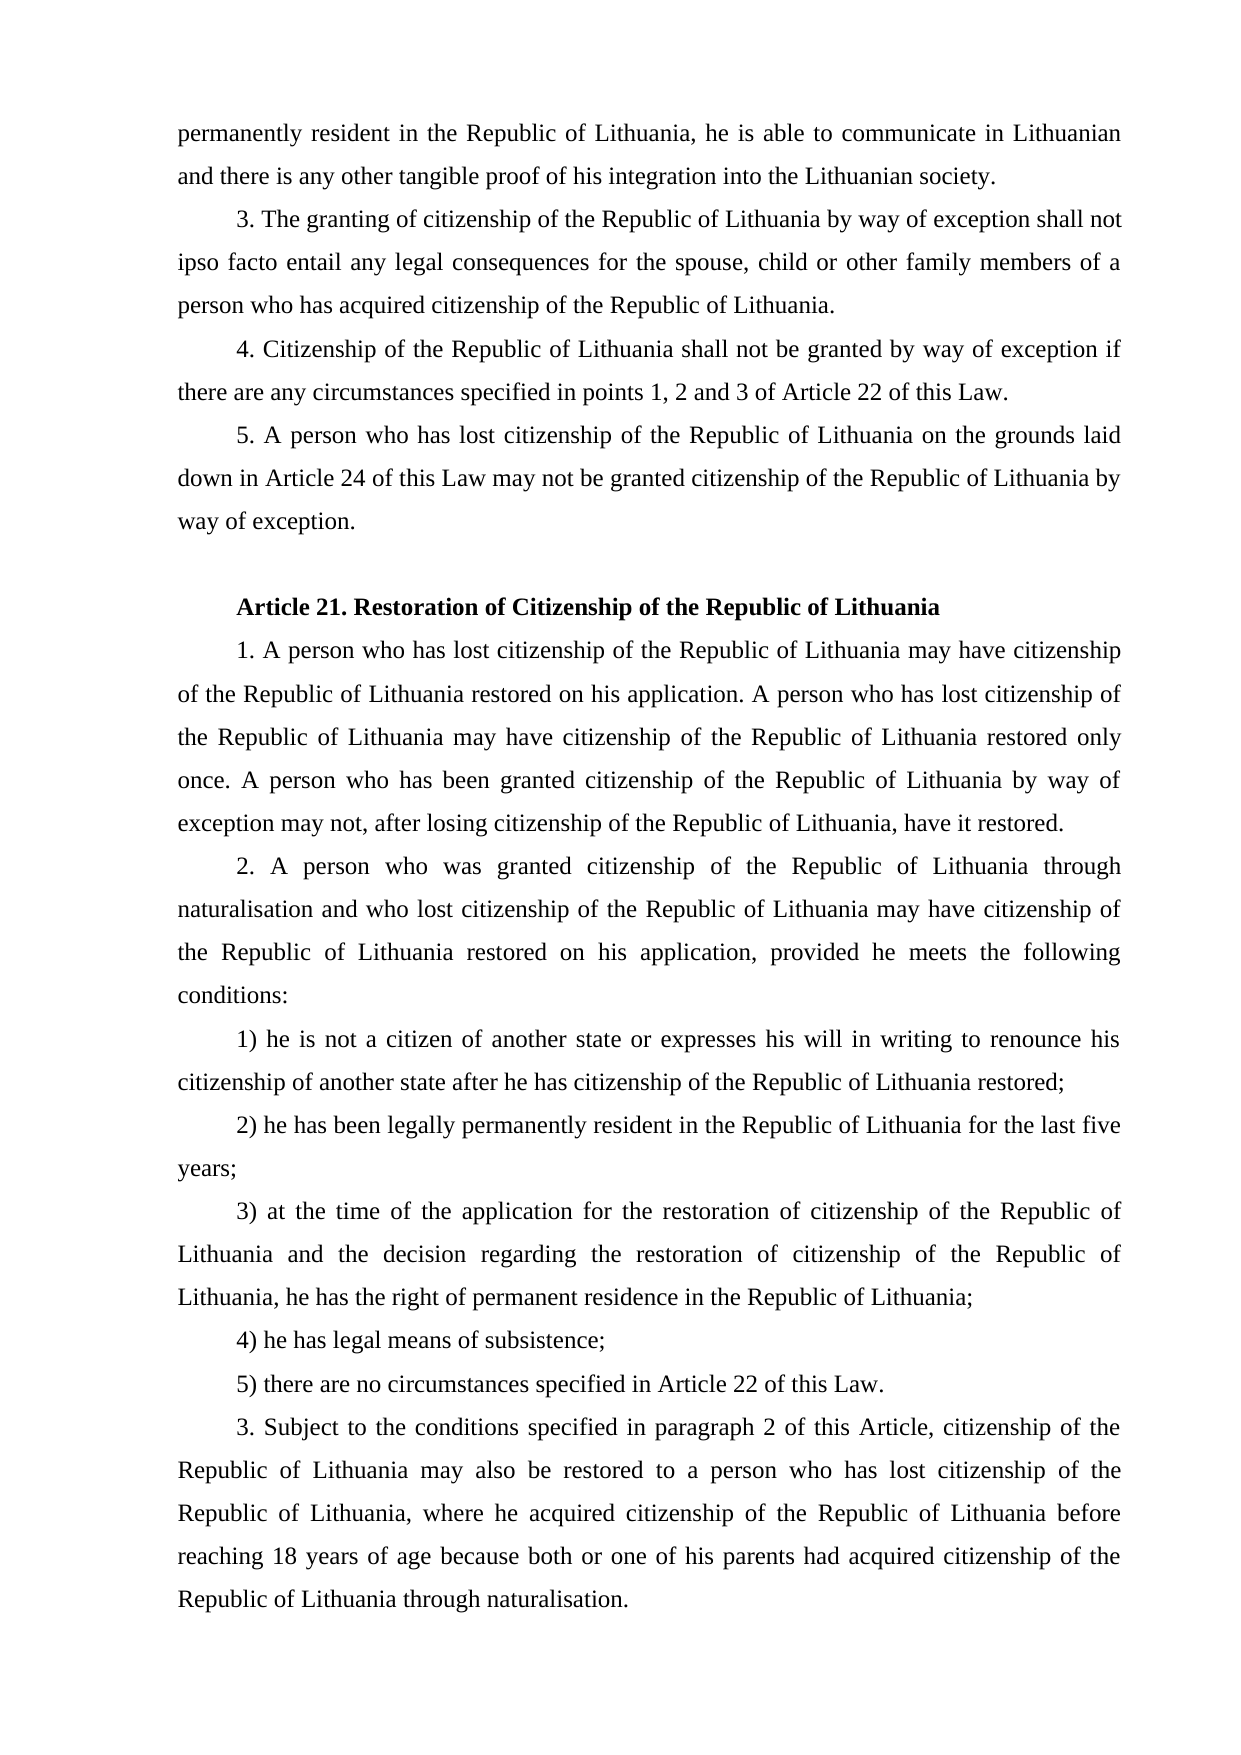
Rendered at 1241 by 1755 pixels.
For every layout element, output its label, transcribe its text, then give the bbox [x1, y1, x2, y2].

text 3) at the time of the application for the restoration of citizenship of the Republic of Lithuania and the decision regarding the restoration of citizenship of the Republic of Lithuania, he has the right of permanent residence in the Republic of Lithuania; [177, 1196, 1122, 1311]
text Article 21. Restoration of Citizenship of the Republic of Lithuania [177, 592, 1122, 621]
text 1) he is not a citizen of another state or expresses his will in writing to renounce his citizenship of another state after he has citizenship of the Republic of Lithuania restored; [177, 1024, 1122, 1096]
text 3. Subject to the conditions specified in paragraph 2 of this Article, citizenship of the Republic of Lithuania may also be restored to a person who has lost citizenship of the Republic of Lithuania, where he acquired citizenship of the Republic of Lithuania before reaching 18 years of age because both or one of his parents had acquired citizenship of the Republic of Lithuania through naturalisation. [177, 1412, 1122, 1613]
text 3. The granting of citizenship of the Republic of Lithuania by way of exception shall not ipso facto entail any legal consequences for the spouse, child or other family members of a person who has acquired citizenship of the Republic of Lithuania. [177, 204, 1122, 319]
text 1. A person who has lost citizenship of the Republic of Lithuania may have citizenship of the Republic of Lithuania restored on his application. A person who has lost citizenship of the Republic of Lithuania may have citizenship of the Republic of Lithuania restored only once. A person who has been granted citizenship of the Republic of Lithuania by way of exception may not, after losing citizenship of the Republic of Lithuania, have it restored. [177, 636, 1122, 837]
text 4. Citizenship of the Republic of Lithuania shall not be granted by way of exception if there are any circumstances specified in points 1, 2 and 3 of Article 22 of this Law. [177, 334, 1122, 406]
text permanently resident in the Republic of Lithuania, he is able to communicate in Lithuanian and there is any other tangible proof of his integration into the Lithuanian society. [177, 118, 1122, 190]
text 2. A person who was granted citizenship of the Republic of Lithuania through naturalisation and who lost citizenship of the Republic of Lithuania may have citizenship of the Republic of Lithuania restored on his application, provided he meets the following conditions: [177, 851, 1122, 1009]
text 5) there are no circumstances specified in Article 22 of this Law. [177, 1369, 1122, 1397]
text 2) he has been legally permanently resident in the Republic of Lithuania for the last five years; [177, 1110, 1122, 1182]
text 4) he has legal means of subsistence; [177, 1326, 1122, 1354]
text 5. A person who has lost citizenship of the Republic of Lithuania on the grounds laid down in Article 24 of this Law may not be granted citizenship of the Republic of Lithuania by way of exception. [177, 420, 1122, 535]
